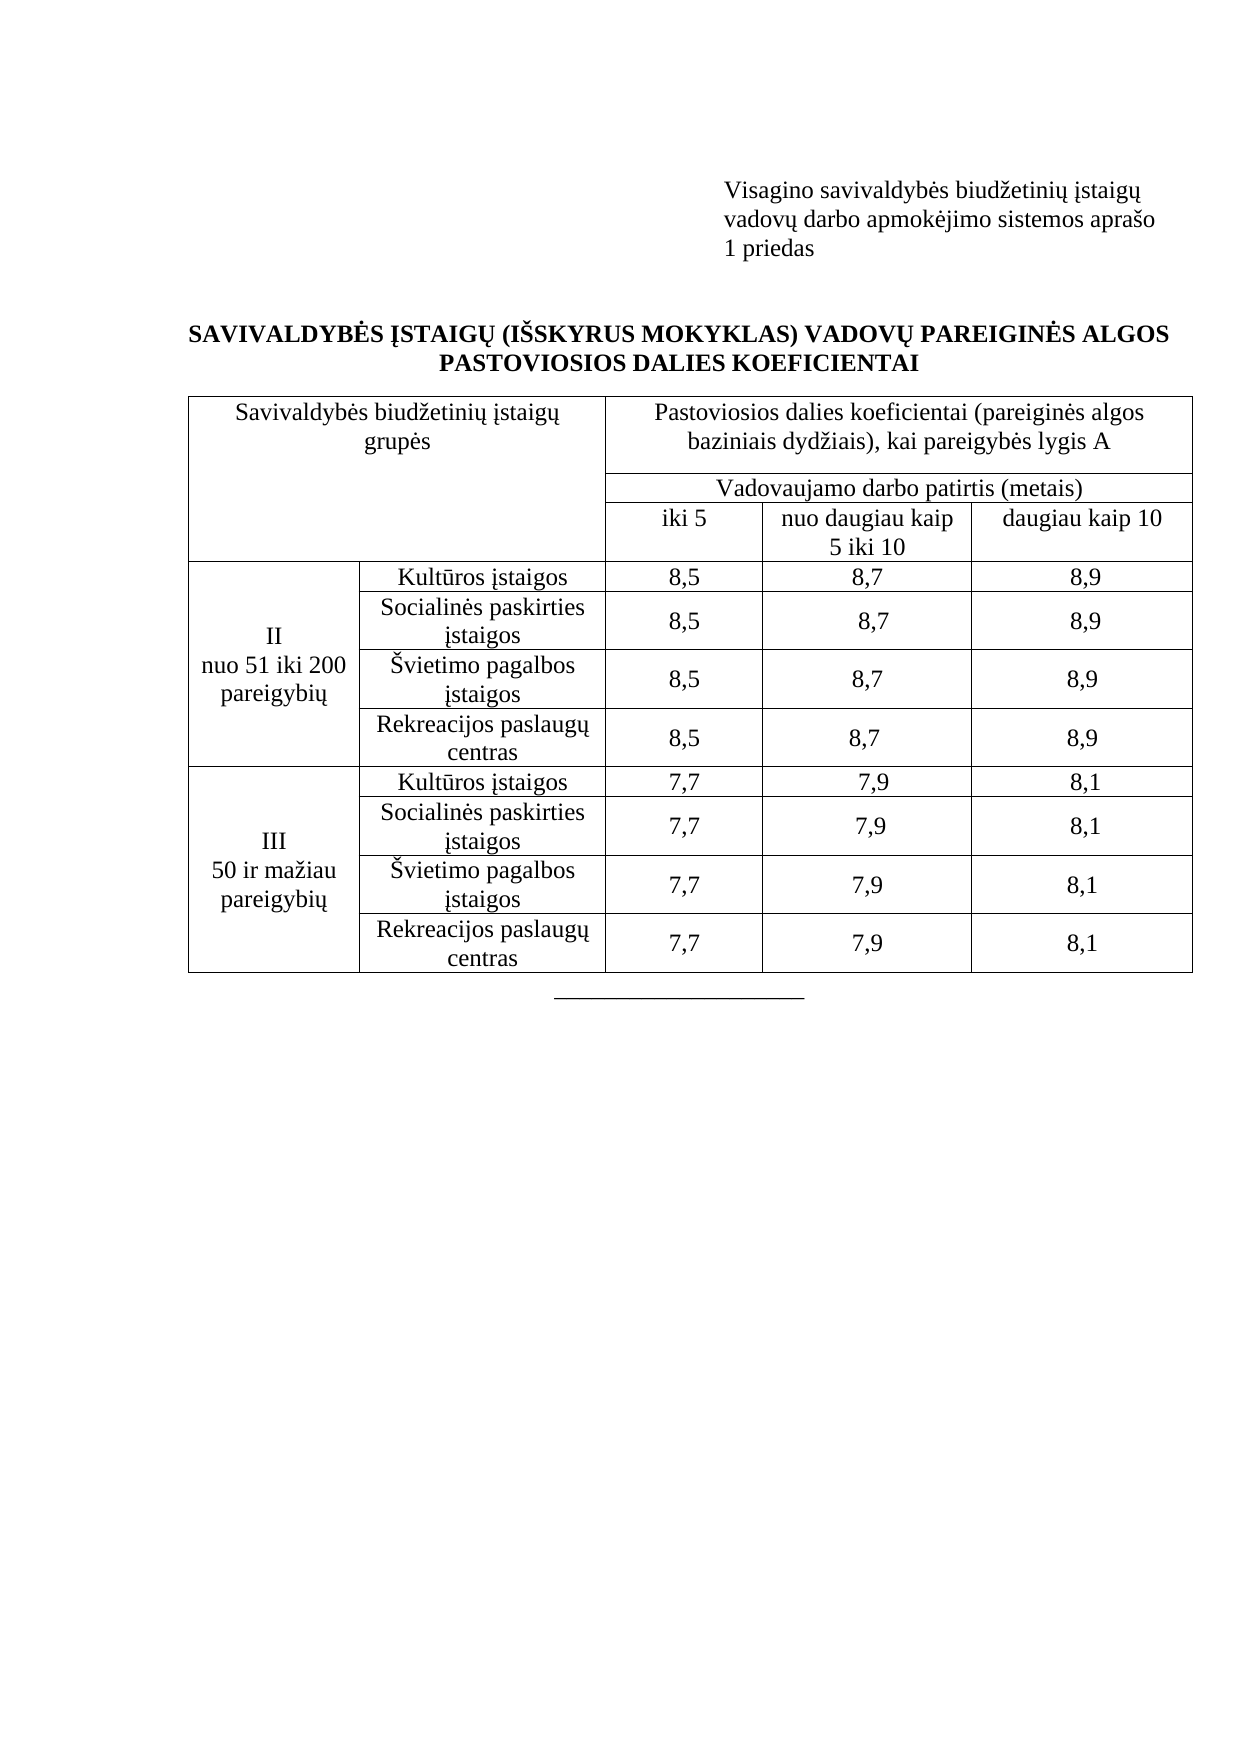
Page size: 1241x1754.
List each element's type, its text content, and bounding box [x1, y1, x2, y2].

table_cell 8,5 [606, 562, 762, 591]
table_cell 8,9 [972, 562, 1192, 591]
table_cell nuo daugiau kaip 5 iki 10 [763, 503, 971, 561]
table_cell 8,1 [972, 914, 1192, 972]
table_cell 8,9 [972, 650, 1192, 708]
table_cell Kultūros įstaigos [360, 767, 605, 796]
table_cell 8,1 [972, 767, 1192, 796]
table_cell 8,5 [606, 650, 762, 708]
table_cell 7,9 [763, 914, 971, 972]
table_cell 8,9 [972, 709, 1192, 766]
table_cell 8,9 [972, 592, 1192, 649]
text SAVIVALDYBĖS ĮSTAIGŲ (IŠSKYRUS MOKYKLAS) VADOVŲ PAREIGINĖS ALGOS PASTOVIOSIOS DALIES KOEFICIENTAI [177, 319, 1181, 377]
table_cell 7,9 [763, 856, 971, 913]
table_cell Švietimo pagalbos įstaigos [360, 856, 605, 913]
table_cell Vadovaujamo darbo patirtis (metais) [606, 474, 1192, 502]
table_cell Kultūros įstaigos [360, 562, 605, 591]
table_cell 8,7 [763, 650, 971, 708]
table_cell 7,9 [763, 797, 971, 854]
text Visagino savivaldybės biudžetinių įstaigų [177, 176, 1181, 204]
table_cell III 50 ir mažiau pareigybių [189, 767, 359, 972]
table_cell 8,1 [972, 797, 1192, 854]
table_cell 7,7 [606, 797, 762, 854]
table_cell Rekreacijos paslaugų centras [360, 914, 605, 972]
table_cell 8,1 [972, 856, 1192, 913]
table_cell daugiau kaip 10 [972, 503, 1192, 561]
table_cell Rekreacijos paslaugų centras [360, 709, 605, 766]
table_cell 7,9 [763, 767, 971, 796]
table_cell 8,7 [763, 592, 971, 649]
table_cell Švietimo pagalbos įstaigos [360, 650, 605, 708]
text 1 priedas [177, 233, 1181, 262]
table_cell 7,7 [606, 767, 762, 796]
table_cell Socialinės paskirties įstaigos [360, 592, 605, 649]
table_cell II nuo 51 iki 200 pareigybių [189, 562, 359, 766]
text vadovų darbo apmokėjimo sistemos aprašo [177, 204, 1181, 233]
table_cell 8,7 [763, 709, 971, 766]
text ____________________ [177, 973, 1181, 1001]
table_cell 8,7 [763, 562, 971, 591]
table_cell 8,5 [606, 592, 762, 649]
table_cell Socialinės paskirties įstaigos [360, 797, 605, 854]
table_cell iki 5 [606, 503, 762, 561]
table_cell 7,7 [606, 856, 762, 913]
table_cell 8,5 [606, 709, 762, 766]
table_header Savivaldybės biudžetinių įstaigų grupės [189, 397, 605, 561]
table_cell 7,7 [606, 914, 762, 972]
table_header Pastoviosios dalies koeficientai (pareiginės algos baziniais dydžiais), kai pareigybės lygis A [606, 397, 1192, 472]
